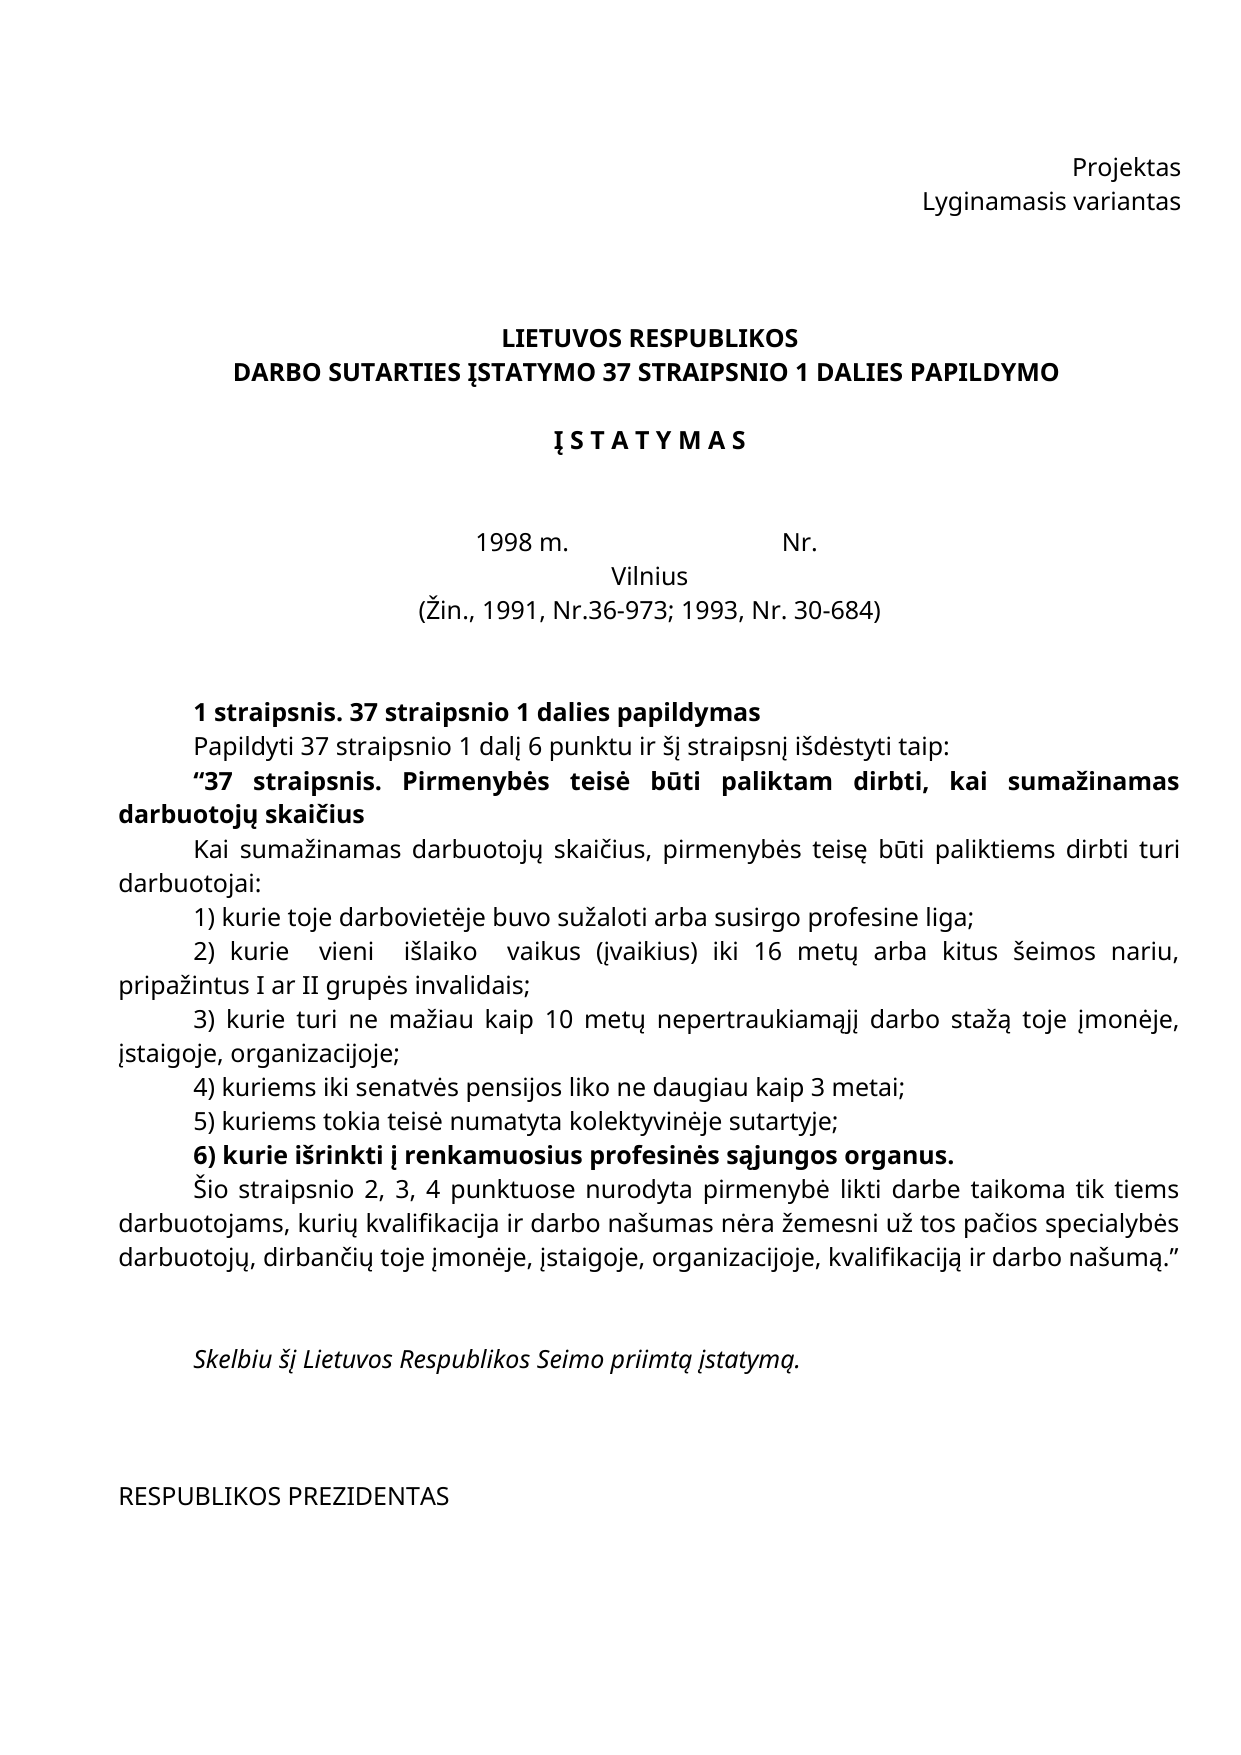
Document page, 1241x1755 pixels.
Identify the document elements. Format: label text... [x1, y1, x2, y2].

text 4) kuriems iki senatvės pensijos liko ne daugiau kaip 3 metai; [118, 1070, 1181, 1104]
text Kai sumažinamas darbuotojų skaičius, pirmenybės teisę būti paliktiems dirbti turi darbuotojai: [118, 831, 1181, 899]
text LIETUVOS RESPUBLIKOS [118, 320, 1181, 354]
text 5) kuriems tokia teisė numatyta kolektyvinėje sutartyje; [118, 1104, 1181, 1138]
text Vilnius [118, 559, 1181, 593]
text 1998 m. Nr. [118, 525, 1181, 559]
text 3) kurie turi ne mažiau kaip 10 metų nepertraukiamąjį darbo stažą toje įmonėje, įstaigoje, organizacijoje; [118, 1002, 1181, 1070]
text 1 straipsnis. 37 straipsnio 1 dalies papildymas [118, 695, 1181, 729]
text Šio straipsnio 2, 3, 4 punktuose nurodyta pirmenybė likti darbe taikoma tik tiems darbuotojams, kurių kvalifikacija ir darbo našumas nėra žemesni už tos pačios specialybės darbuotojų, dirbančių toje įmonėje, įstaigoje, organizacijoje, kvalifikaciją ir darbo našumą.” [118, 1172, 1181, 1274]
text “37 straipsnis. Pirmenybės teisė būti paliktam dirbti, kai sumažinamas darbuotojų skaičius [118, 763, 1181, 831]
text Papildyti 37 straipsnio 1 dalį 6 punktu ir šį straipsnį išdėstyti taip: [118, 729, 1181, 763]
text Į S T A T Y M A S [118, 422, 1181, 457]
text Skelbiu šį Lietuvos Respublikos Seimo priimtą įstatymą. [118, 1342, 1181, 1376]
text 1) kurie toje darbovietėje buvo sužaloti arba susirgo profesine liga; [118, 899, 1181, 933]
text (Žin., 1991, Nr.36-973; 1993, Nr. 30-684) [118, 593, 1181, 627]
text 2) kurie vieni išlaiko vaikus (įvaikius) iki 16 metų arba kitus šeimos nariu, pripažintus I ar II grupės invalidais; [118, 933, 1181, 1002]
text Projektas [118, 150, 1181, 184]
text 6) kurie išrinkti į renkamuosius profesinės sąjungos organus. [118, 1138, 1181, 1172]
text Lyginamasis variantas [118, 184, 1181, 218]
text DARBO SUTARTIES ĮSTATYMO 37 STRAIPSNIO 1 DALIES PAPILDYMO [118, 354, 1181, 388]
text RESPUBLIKOS PREZIDENTAS [118, 1478, 1181, 1512]
